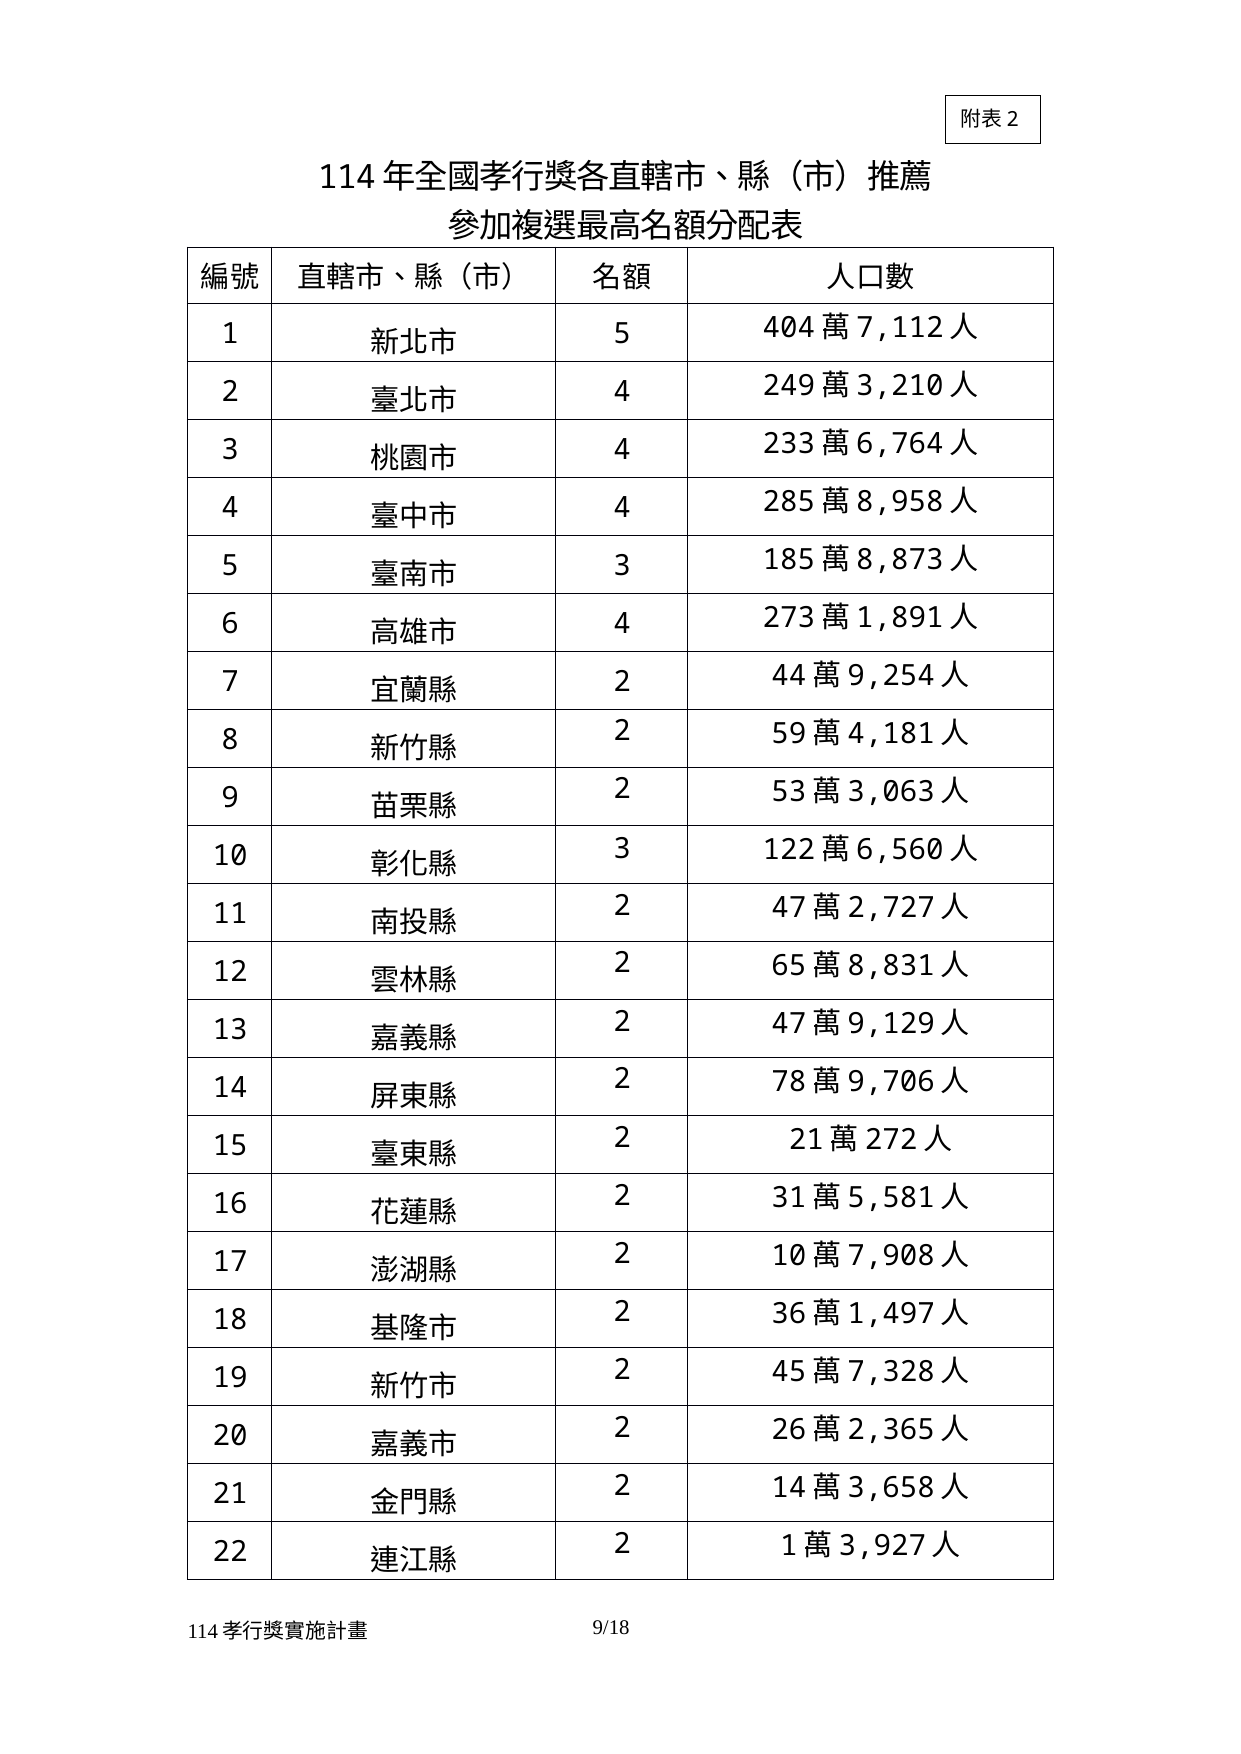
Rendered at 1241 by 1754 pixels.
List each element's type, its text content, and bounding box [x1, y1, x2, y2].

table_cell 連江縣 [272, 1522, 555, 1579]
table_cell 18 [188, 1290, 271, 1347]
table_cell 13 [188, 1000, 271, 1057]
table_cell 36萬1,497人 [688, 1290, 1053, 1347]
table_cell 新北市 [272, 304, 555, 361]
table_cell 彰化縣 [272, 826, 555, 883]
table_cell 臺中市 [272, 478, 555, 534]
table_cell 3 [188, 420, 271, 477]
table_cell 6 [188, 594, 271, 651]
table_cell 273萬1,891人 [688, 594, 1053, 651]
table_cell 桃園市 [272, 420, 555, 477]
table_cell 嘉義市 [272, 1406, 555, 1463]
table_cell 2 [556, 1464, 687, 1521]
table_cell 20 [188, 1406, 271, 1463]
text 114年全國孝行獎各直轄市、縣（市）推薦 [198, 150, 1053, 198]
table_cell 3 [556, 826, 687, 883]
table_cell 2 [556, 1522, 687, 1579]
table_cell 嘉義縣 [272, 1000, 555, 1057]
table_header 人口數 [688, 248, 1053, 302]
table_cell 新竹縣 [272, 710, 555, 767]
table_cell 2 [556, 652, 687, 709]
table_cell 1萬3,927人 [688, 1522, 1053, 1579]
table_cell 15 [188, 1116, 271, 1173]
table_cell 59萬4,181人 [688, 710, 1053, 767]
table_cell 4 [188, 478, 271, 534]
table_cell 2 [556, 1058, 687, 1115]
table_cell 2 [556, 1406, 687, 1463]
table_cell 122萬6,560人 [688, 826, 1053, 883]
text [946, 96, 1040, 143]
table_header 名額 [556, 248, 687, 302]
table_cell 53萬3,063人 [688, 768, 1053, 825]
table_cell 44萬9,254人 [688, 652, 1053, 709]
table_cell 澎湖縣 [272, 1232, 555, 1289]
table_cell 5 [188, 536, 271, 593]
table_cell 65萬8,831人 [688, 942, 1053, 999]
table_cell 21 [188, 1464, 271, 1521]
table_cell 19 [188, 1348, 271, 1405]
text 附表2 [960, 103, 1026, 133]
table_cell 4 [556, 362, 687, 418]
table_header 編號 [188, 248, 271, 302]
table_cell 4 [556, 478, 687, 534]
table_cell 21萬272人 [688, 1116, 1053, 1173]
table_cell 4 [556, 594, 687, 651]
table_cell 苗栗縣 [272, 768, 555, 825]
table_cell 45萬7,328人 [688, 1348, 1053, 1405]
table_cell 14 [188, 1058, 271, 1115]
text 參加複選最高名額分配表 [198, 198, 1053, 247]
table_cell 金門縣 [272, 1464, 555, 1521]
table_cell 2 [556, 1232, 687, 1289]
table_cell 宜蘭縣 [272, 652, 555, 709]
table_cell 9 [188, 768, 271, 825]
table_cell 1 [188, 304, 271, 361]
table_cell 11 [188, 884, 271, 941]
table_cell 臺北市 [272, 362, 555, 418]
table_cell 47萬9,129人 [688, 1000, 1053, 1057]
table_cell 404萬7,112人 [688, 304, 1053, 361]
table_cell 12 [188, 942, 271, 999]
table_cell 7 [188, 652, 271, 709]
table_cell 10萬7,908人 [688, 1232, 1053, 1289]
table_cell 2 [556, 942, 687, 999]
table_cell 屏東縣 [272, 1058, 555, 1115]
table_cell 10 [188, 826, 271, 883]
table_cell 2 [188, 362, 271, 418]
table_cell 2 [556, 1290, 687, 1347]
table_cell 南投縣 [272, 884, 555, 941]
table_cell 臺東縣 [272, 1116, 555, 1173]
table_cell 26萬2,365人 [688, 1406, 1053, 1463]
table_cell 249萬3,210人 [688, 362, 1053, 418]
table_cell 臺南市 [272, 536, 555, 593]
table_cell 17 [188, 1232, 271, 1289]
table_cell 16 [188, 1174, 271, 1231]
table_cell 4 [556, 420, 687, 477]
table_cell 47萬2,727人 [688, 884, 1053, 941]
table_cell 高雄市 [272, 594, 555, 651]
table_cell 2 [556, 710, 687, 767]
table_cell 2 [556, 768, 687, 825]
table_cell 2 [556, 884, 687, 941]
table_cell 185萬8,873人 [688, 536, 1053, 593]
table_header 直轄市、縣（市） [272, 248, 555, 302]
table_cell 2 [556, 1174, 687, 1231]
table_cell 5 [556, 304, 687, 361]
table_cell 233萬6,764人 [688, 420, 1053, 477]
table_cell 2 [556, 1348, 687, 1405]
table_cell 22 [188, 1522, 271, 1579]
table_cell 78萬9,706人 [688, 1058, 1053, 1115]
table_cell 基隆市 [272, 1290, 555, 1347]
table_cell 285萬8,958人 [688, 478, 1053, 534]
table_cell 31萬5,581人 [688, 1174, 1053, 1231]
table_cell 新竹市 [272, 1348, 555, 1405]
table_cell 2 [556, 1000, 687, 1057]
table_cell 花蓮縣 [272, 1174, 555, 1231]
table_cell 2 [556, 1116, 687, 1173]
table_cell 8 [188, 710, 271, 767]
table_cell 雲林縣 [272, 942, 555, 999]
table_cell 3 [556, 536, 687, 593]
table_cell 14萬3,658人 [688, 1464, 1053, 1521]
